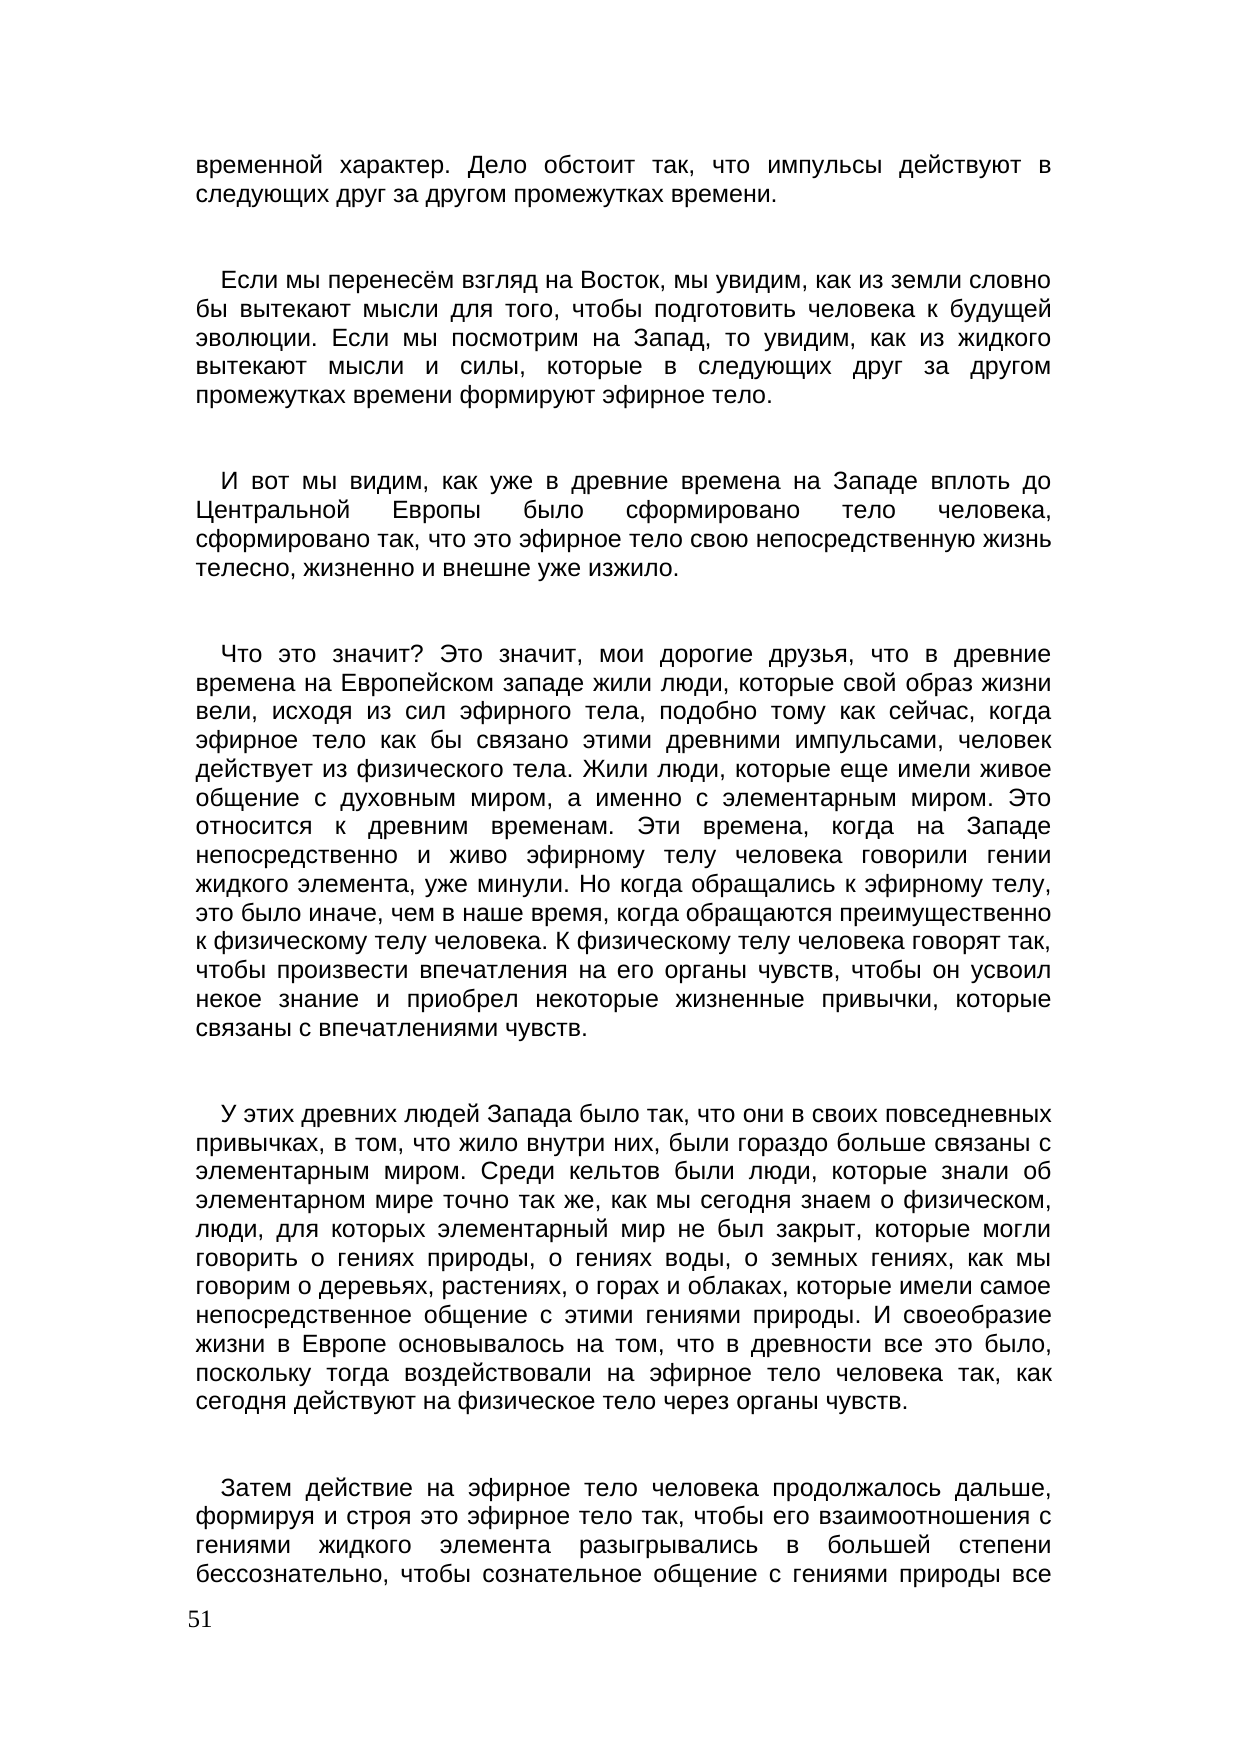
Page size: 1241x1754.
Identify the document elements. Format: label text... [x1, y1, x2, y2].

text У этих древних людей Запада было так, что они в своих повседневных привычках, в том, что жило внутри них, были гораздо больше связаны с элементарным миром. Среди кельтов были люди, которые знали об элементарном мире точно так же, как мы сегодня знаем о физическом, люди, для которых элементарный мир не был закрыт, которые могли говорить о гениях природы, о гениях воды, о земных гениях, как мы говорим о деревьях, растениях, о горах и облаках, которые имели самое непосредственное общение с этими гениями природы. И своеобразие жизни в Европе основывалось на том, что в древности все это было, поскольку тогда воздействовали на эфирное тело человека так, как сегодня действуют на физическое тело через органы чувств. [195, 1099, 1053, 1415]
text временной характер. Дело обстоит так, что импульсы действуют в следующих друг за другом промежутках времени. [195, 150, 1053, 207]
text Если мы перенесём взгляд на Восток, мы увидим, как из земли словно бы вытекают мысли для того, чтобы подготовить человека к будущей эволюции. Если мы посмотрим на Запад, то увидим, как из жидкого вытекают мысли и силы, которые в следующих друг за другом промежутках времени формируют эфирное тело. [195, 265, 1053, 409]
text И вот мы видим, как уже в древние времена на Западе вплоть до Центральной Европы было сформировано тело человека, сформировано так, что это эфирное тело свою непосредственную жизнь телесно, жизненно и внешне уже изжило. [195, 466, 1053, 581]
text Что это значит? Это значит, мои дорогие друзья, что в древние времена на Европейском западе жили люди, которые свой образ жизни вели, исходя из сил эфирного тела, подобно тому как сейчас, когда эфирное тело как бы связано этими древними импульсами, человек действует из физического тела. Жили люди, которые еще имели живое общение с духовным миром, а именно с элементарным миром. Это относится к древним временам. Эти времена, когда на Западе непосредственно и живо эфирному телу человека говорили гении жидкого элемента, уже минули. Но когда обращались к эфирному телу, это было иначе, чем в наше время, когда обращаются преимущественно к физическому телу человека. К физическому телу человека говорят так, чтобы произвести впечатления на его органы чувств, чтобы он усвоил некое знание и приобрел некоторые жизненные привычки, которые связаны с впечатлениями чувств. [195, 639, 1053, 1041]
text Затем действие на эфирное тело человека продолжалось дальше, формируя и строя это эфирное тело так, чтобы его взаимоотношения с гениями жидкого элемента разыгрывались в большей степени бессознательно, чтобы сознательное общение с гениями природы все [195, 1472, 1053, 1587]
